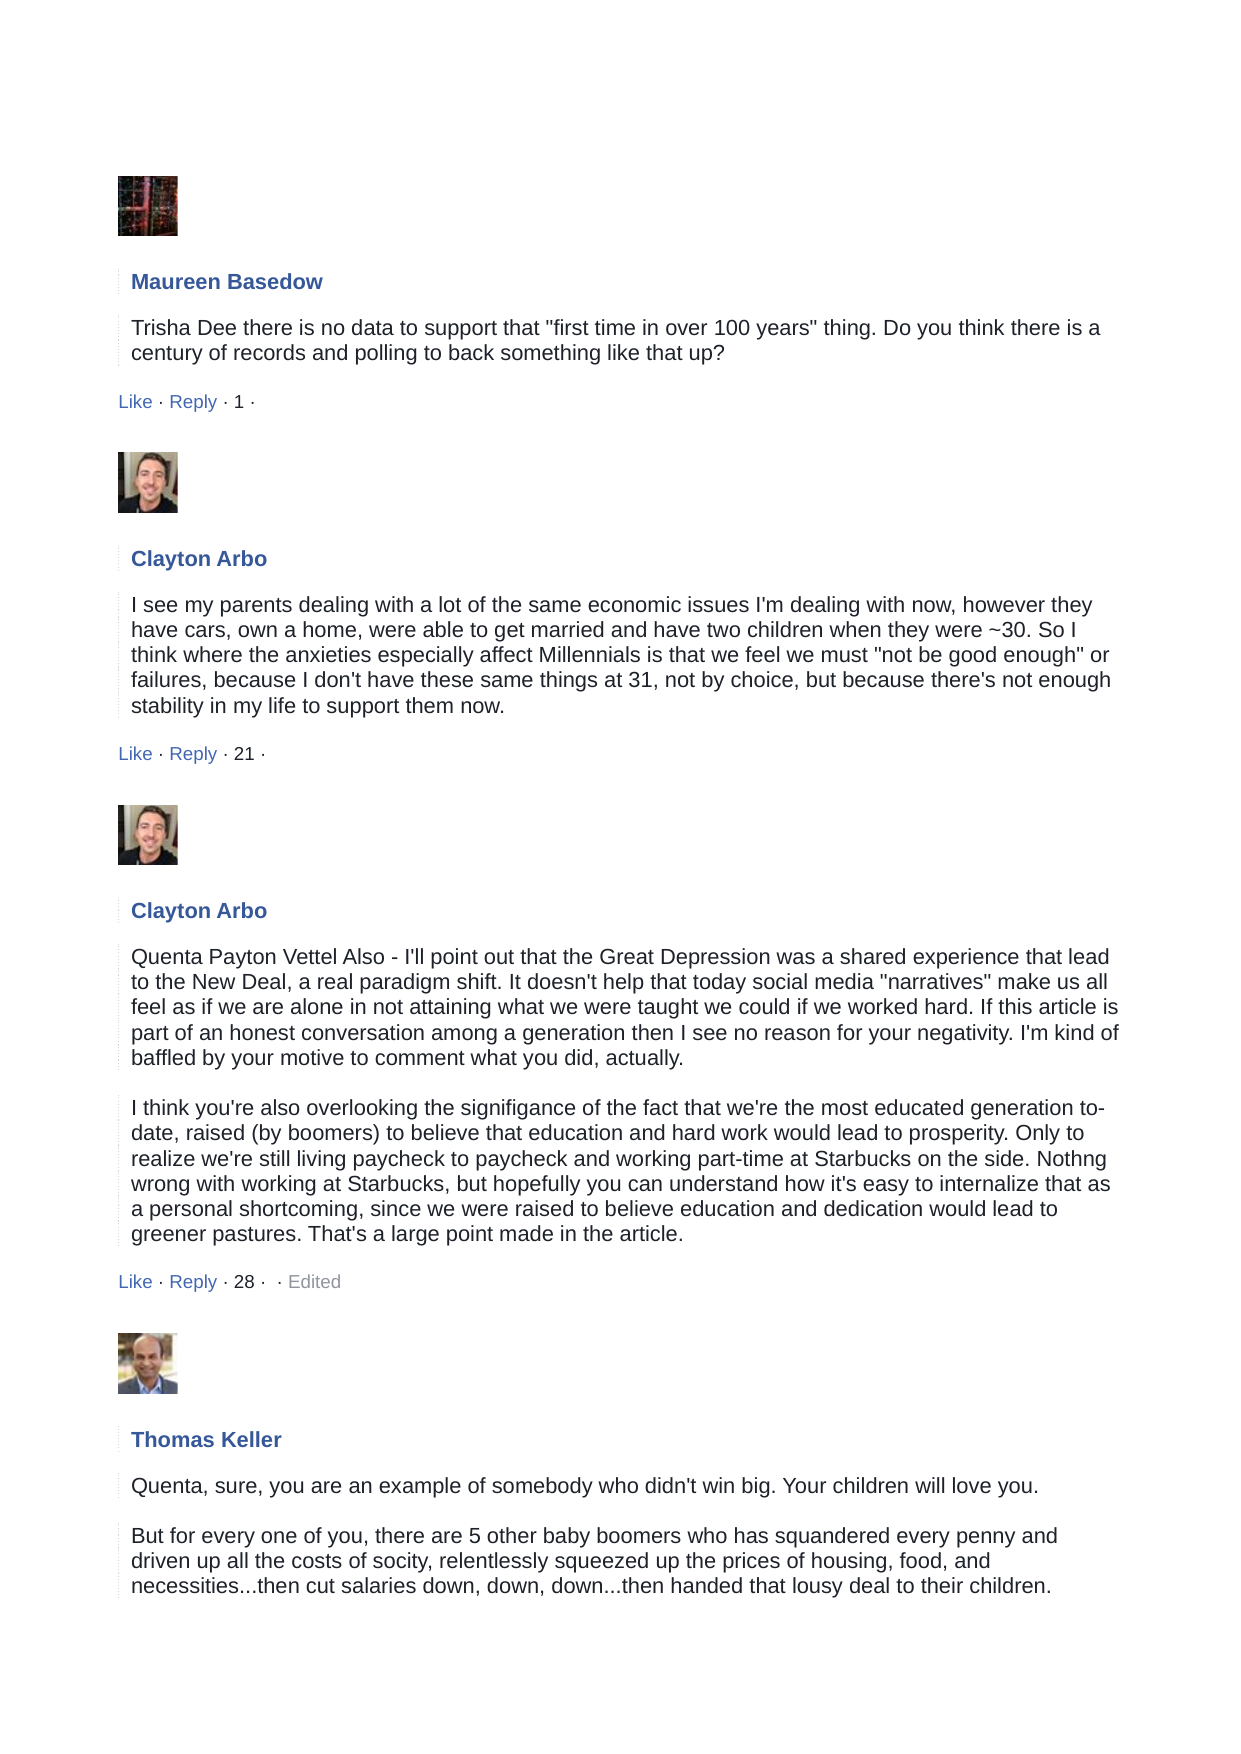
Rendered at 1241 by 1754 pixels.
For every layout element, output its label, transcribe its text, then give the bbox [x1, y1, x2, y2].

text Quenta, sure, you are an example of somebody who didn't win big. Your children will love you. But for every one of you, there are 5 other baby boomers who has squandered every penny and driven up all the costs of socity, relentlessly squeezed up the prices of housing, food, and necessities...then cut salaries down, down, down...then handed that lousy deal to their children. [118, 1472, 1122, 1624]
picture [118, 176, 178, 236]
text Clayton Arbo [118, 546, 1122, 571]
text Like · Reply · 1 · [118, 391, 1116, 412]
picture [118, 805, 178, 865]
text Like · Reply · 28 · · Edited [118, 1271, 1116, 1293]
text I see my parents dealing with a lot of the same economic issues I'm dealing with now, however they have cars, own a home, were able to get married and have two children when they were ~30. So I think where the anxieties especially affect Millennials is that we feel we must "not be good enough" or failures, because I don't have these same things at 31, not by choice, but because there's not enough stability in my life to support them now. [118, 592, 1122, 718]
text Trisha Dee there is no data to support that "first time in over 100 years" thing. Do you think there is a century of records and polling to back something like that up? [118, 315, 1122, 366]
picture [118, 1333, 178, 1394]
text Clayton Arbo [118, 898, 1122, 923]
text Thomas Keller [118, 1426, 1122, 1452]
text Quenta Payton Vettel Also - I'll point out that the Great Depression was a shared experience that lead to the New Deal, a real paradigm shift. It doesn't help that today social media "narratives" make us all feel as if we are alone in not attaining what we were taught we could if we worked hard. If this article is part of an honest conversation among a generation then I see no reason for your negativity. I'm kind of baffled by your motive to comment what you did, actually. I think you're also overlooking the signifigance of the fact that we're the most educated generation to-date, raised (by boomers) to believe that education and hard work would lead to prosperity. Only to realize we're still living paycheck to paycheck and working part-time at Starbucks on the side. Nothng wrong with working at Starbucks, but hopefully you can understand how it's easy to internalize that as a personal shortcoming, since we were raised to believe education and dedication would lead to greener pastures. That's a large point made in the article. [118, 944, 1122, 1246]
picture [118, 452, 178, 513]
text Maureen Basedow [118, 269, 1122, 294]
text Like · Reply · 21 · [118, 743, 1116, 764]
